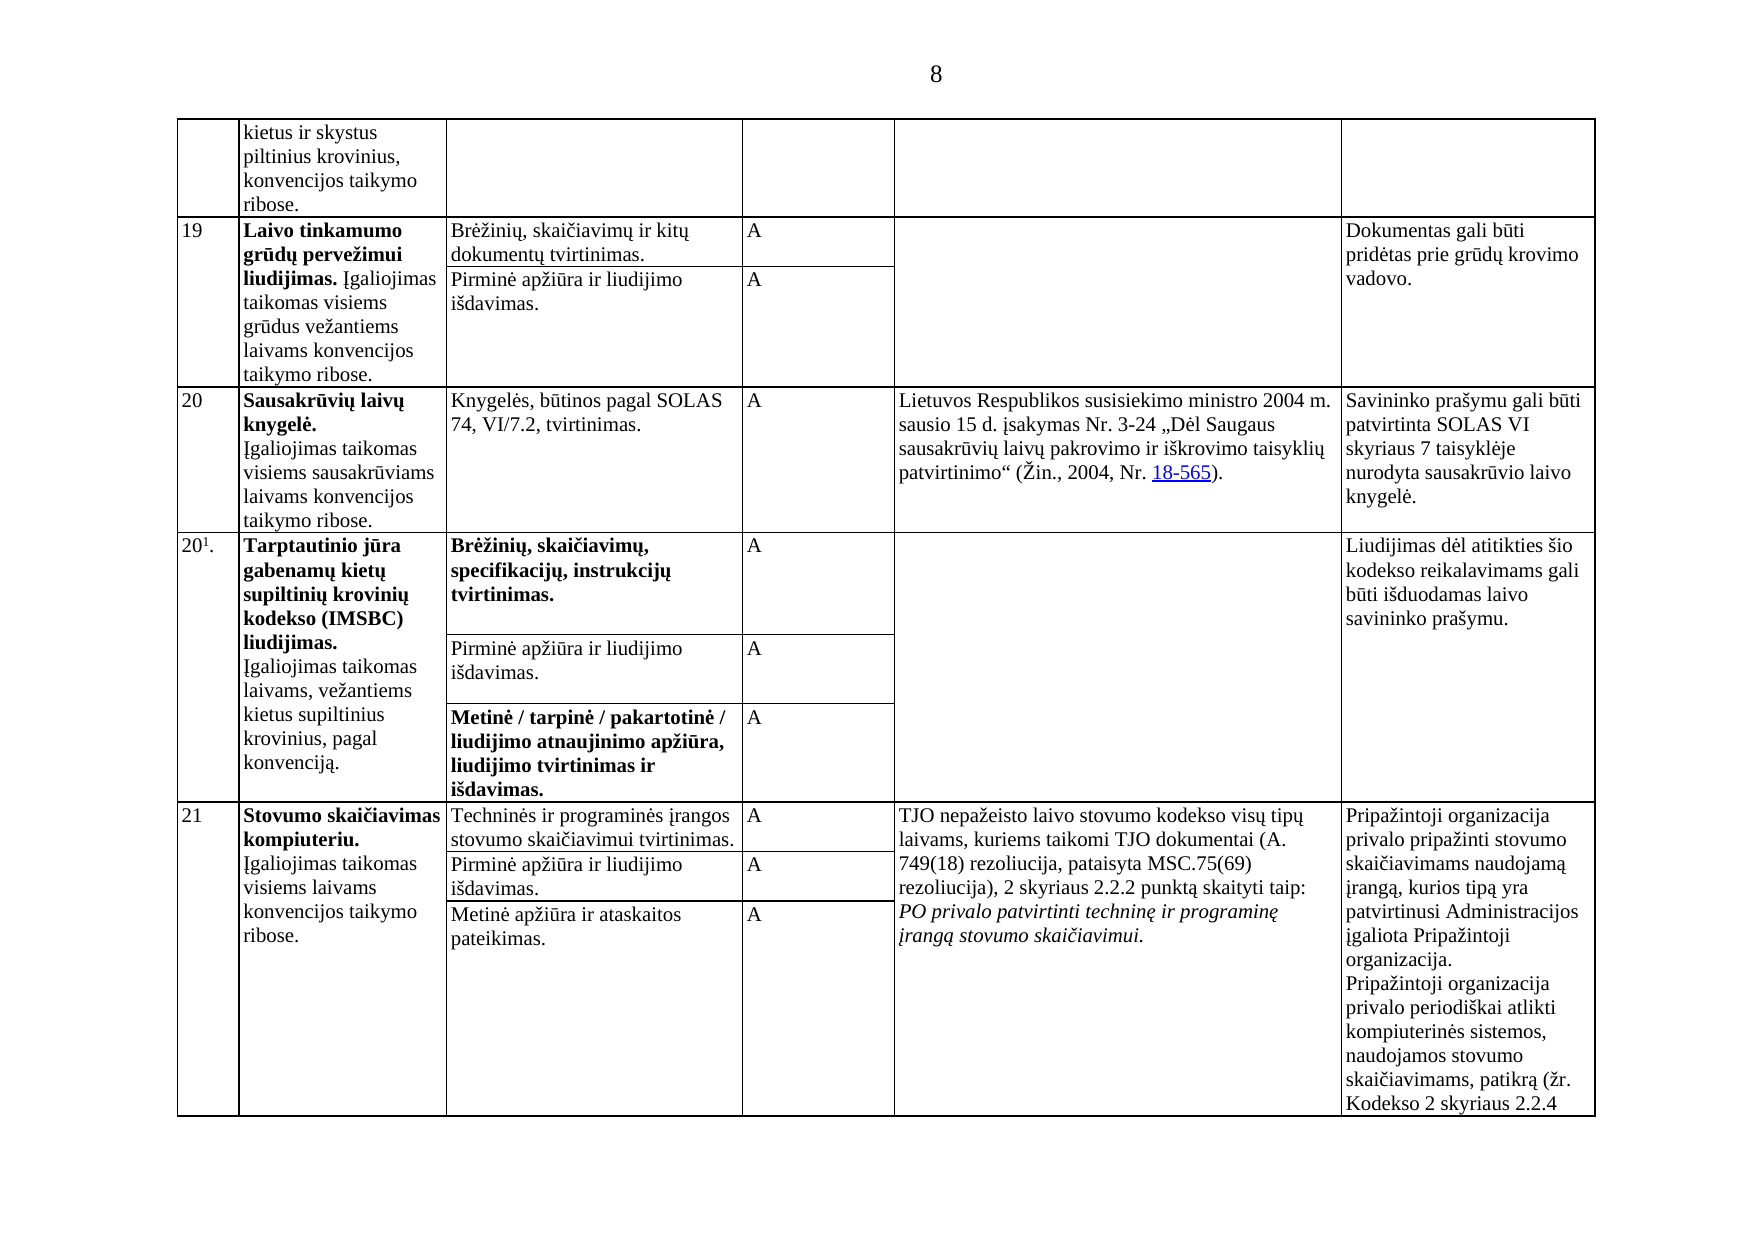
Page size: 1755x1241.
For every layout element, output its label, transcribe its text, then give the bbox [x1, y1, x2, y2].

table_cell A [743, 704, 894, 801]
table_cell Brėžinių, skaičiavimų ir kitų dokumentų tvirtinimas. [447, 218, 742, 266]
table_cell A [743, 533, 894, 634]
table_cell [743, 120, 894, 216]
table_cell kietus ir skystus piltinius krovinius, konvencijos taikymo ribose. [240, 120, 446, 216]
table_cell 20 [178, 388, 238, 532]
table_cell [178, 120, 238, 216]
table_cell A [743, 803, 894, 851]
table_cell 201. [178, 533, 238, 801]
table_cell TJO nepažeisto laivo stovumo kodekso visų tipų laivams, kuriems taikomi TJO dokumentai (A. 749(18) rezoliucija, pataisyta MSC.75(69) rezoliucija), 2 skyriaus 2.2.2 punktą skaityti taip: PO privalo patvirtinti techninę ir programinę įrangą stovumo skaičiavimui. [895, 803, 1341, 1115]
table_cell A [743, 267, 894, 386]
table_cell [895, 218, 1341, 386]
table_cell Metinė / tarpinė / pakartotinė / liudijimo atnaujinimo apžiūra, liudijimo tvirtinimas ir išdavimas. [447, 704, 742, 801]
table_cell A [743, 852, 894, 900]
table_cell A [743, 902, 894, 1115]
table_cell 21 [178, 803, 238, 1115]
table_cell Laivo tinkamumo grūdų pervežimui liudijimas. Įgaliojimas taikomas visiems grūdus vežantiems laivams konvencijos taikymo ribose. [240, 218, 446, 386]
table_cell A [743, 635, 894, 703]
table_cell Techninės ir programinės įrangos stovumo skaičiavimui tvirtinimas. [447, 803, 742, 851]
table_cell Tarptautinio jūra gabenamų kietų supiltinių krovinių kodekso (IMSBC) liudijimas. Įgaliojimas taikomas laivams, vežantiems kietus supiltinius krovinius, pagal konvenciją. [240, 533, 446, 801]
table_cell Pirminė apžiūra ir liudijimo išdavimas. [447, 852, 742, 900]
table_cell Liudijimas dėl atitikties šio kodekso reikalavimams gali būti išduodamas laivo savininko prašymu. [1342, 533, 1594, 801]
table_cell Sausakrūvių laivų knygelė. Įgaliojimas taikomas visiems sausakrūviams laivams konvencijos taikymo ribose. [240, 388, 446, 532]
table_cell Lietuvos Respublikos susisiekimo ministro 2004 m. sausio 15 d. įsakymas Nr. 3-24 „Dėl Saugaus sausakrūvių laivų pakrovimo ir iškrovimo taisyklių patvirtinimo“ (Žin., 2004, Nr. 18-565). [895, 388, 1341, 532]
table_cell A [743, 388, 894, 532]
table_cell Pirminė apžiūra ir liudijimo išdavimas. [447, 267, 742, 386]
table_cell Pirminė apžiūra ir liudijimo išdavimas. [447, 635, 742, 703]
table_cell Pripažintoji organizacija privalo pripažinti stovumo skaičiavimams naudojamą įrangą, kurios tipą yra patvirtinusi Administracijos įgaliota Pripažintoji organizacija. Pripažintoji organizacija privalo periodiškai atlikti kompiuterinės sistemos, naudojamos stovumo skaičiavimams, patikrą (žr. Kodekso 2 skyriaus 2.2.4 [1342, 803, 1594, 1115]
table_cell Knygelės, būtinos pagal SOLAS 74, VI/7.2, tvirtinimas. [447, 388, 742, 532]
table_cell [447, 120, 742, 216]
table_cell Brėžinių, skaičiavimų, specifikacijų, instrukcijų tvirtinimas. [447, 533, 742, 634]
table_cell A [743, 218, 894, 266]
table_cell [1342, 120, 1594, 216]
table_cell [895, 533, 1341, 801]
table_cell [895, 120, 1341, 216]
table_cell Savininko prašymu gali būti patvirtinta SOLAS VI skyriaus 7 taisyklėje nurodyta sausakrūvio laivo knygelė. [1342, 388, 1594, 532]
table_cell Stovumo skaičiavimas kompiuteriu. Įgaliojimas taikomas visiems laivams konvencijos taikymo ribose. [240, 803, 446, 1115]
table_cell Metinė apžiūra ir ataskaitos pateikimas. [447, 902, 742, 1115]
table_cell Dokumentas gali būti pridėtas prie grūdų krovimo vadovo. [1342, 218, 1594, 386]
table_cell 19 [178, 218, 238, 386]
